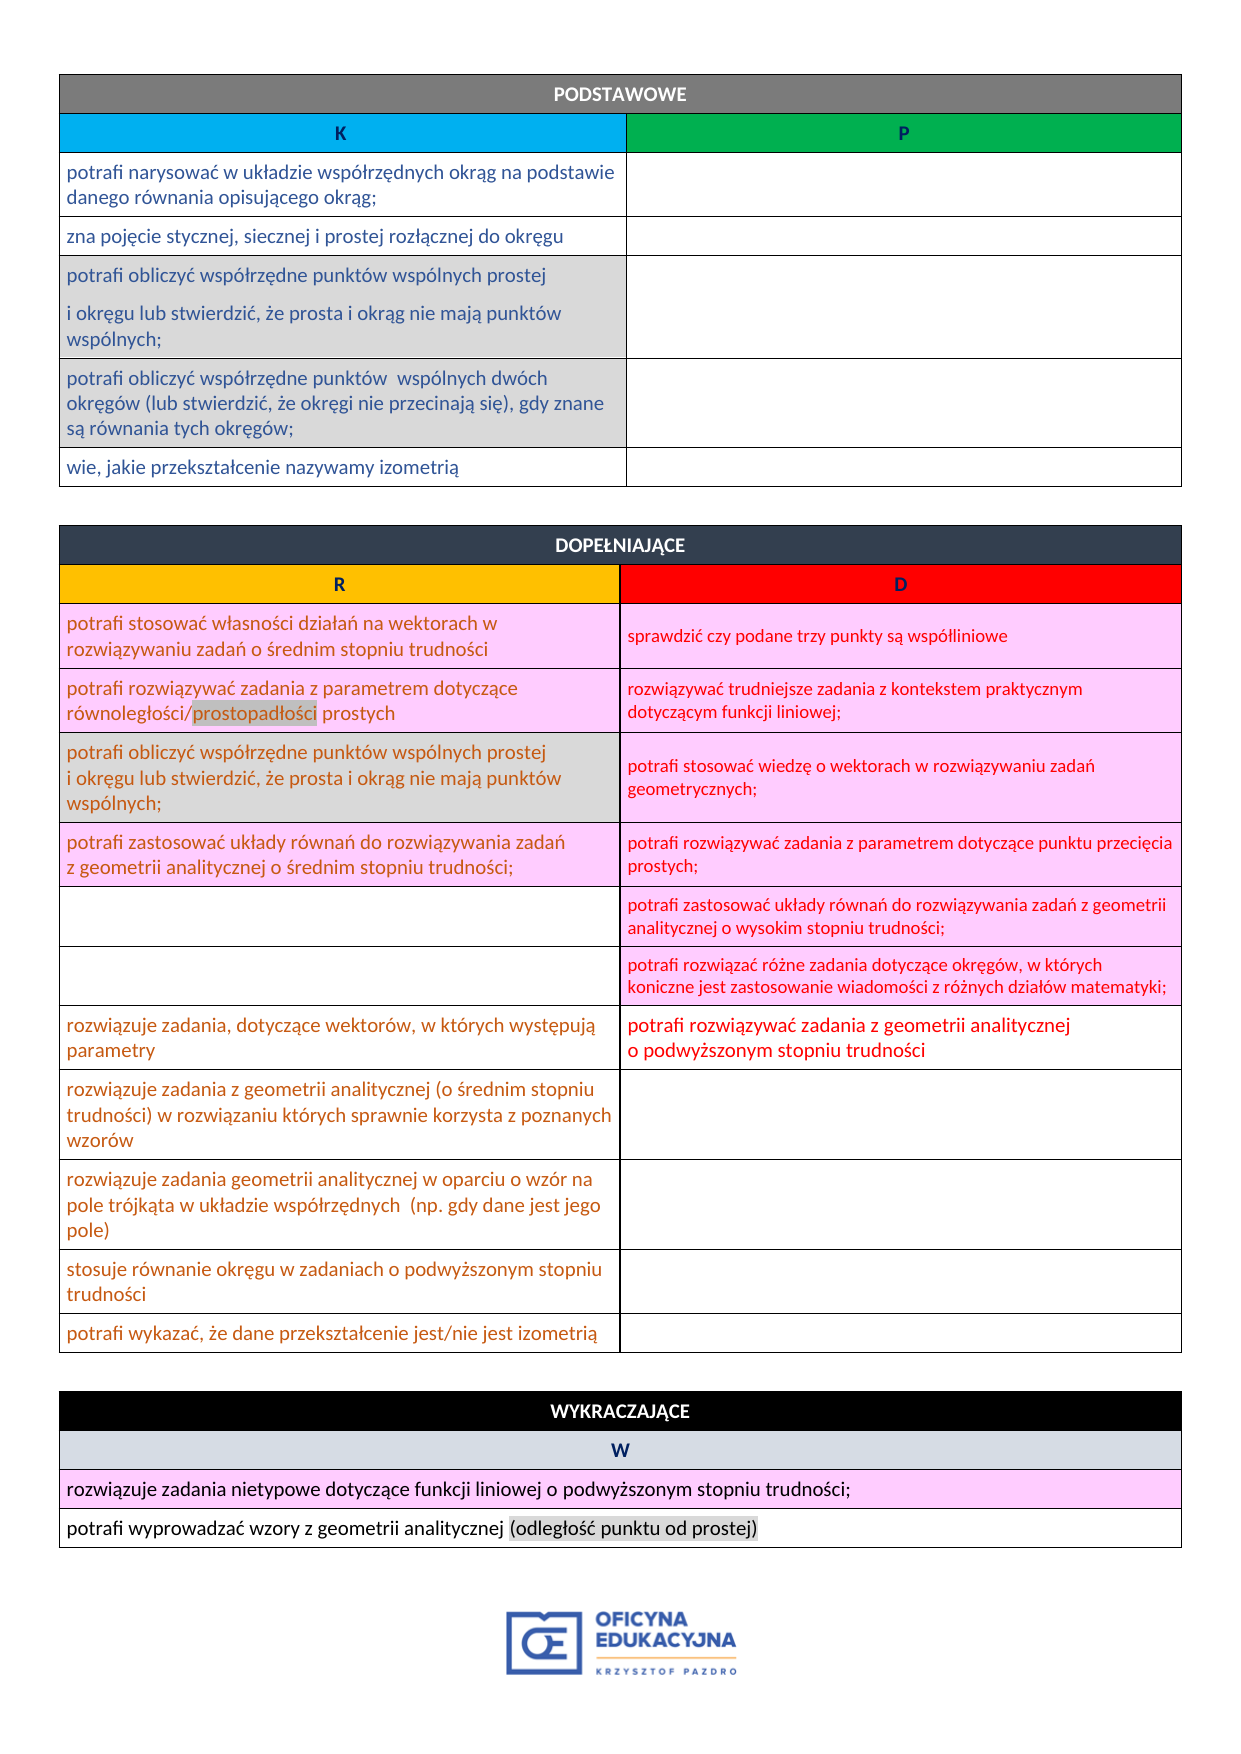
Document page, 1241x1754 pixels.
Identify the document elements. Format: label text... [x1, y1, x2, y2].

table_header PODSTAWOWE [60, 75, 1181, 113]
table_cell potrafi obliczyć współrzędne punktów wspólnych dwóch okręgów (lub stwierdzić, że okręgi nie przecinają się), gdy znane są równania tych okręgów; [60, 359, 626, 447]
table_cell potrafi stosować wiedzę o wektorach w rozwiązywaniu zadań geometrycznych; [621, 733, 1181, 822]
table_cell [627, 359, 1181, 447]
table_cell potrafi obliczyć współrzędne punktów wspólnych prostej i okręgu lub stwierdzić, że prosta i okrąg nie mają punktów wspólnych; [60, 256, 626, 357]
table_cell potrafi rozwiązać różne zadania dotyczące okręgów, w których koniczne jest zastosowanie wiadomości z różnych działów matematyki; [621, 947, 1181, 1005]
table_cell P [627, 114, 1181, 152]
table_cell [621, 1160, 1181, 1249]
table_cell potrafi rozwiązywać zadania z parametrem dotyczące punktu przecięcia prostych; [621, 823, 1181, 886]
table_cell R [60, 565, 619, 603]
table_cell [627, 153, 1181, 216]
table_cell potrafi rozwiązywać zadania z geometrii analitycznej o podwyższonym stopniu trudności [621, 1006, 1181, 1069]
table_cell [627, 217, 1181, 255]
table_cell potrafi rozwiązywać zadania z parametrem dotyczące równoległości/prostopadłości prostych [60, 669, 619, 732]
table_cell [627, 448, 1181, 486]
table_cell wie, jakie przekształcenie nazywamy izometrią [60, 448, 626, 486]
picture [500, 1606, 740, 1681]
table_cell [60, 947, 619, 1005]
table_cell [621, 1314, 1181, 1352]
table_cell zna pojęcie stycznej, siecznej i prostej rozłącznej do okręgu [60, 217, 626, 255]
table_cell potrafi zastosować układy równań do rozwiązywania zadań z geometrii analitycznej o średnim stopniu trudności; [60, 823, 619, 886]
table_cell potrafi wyprowadzać wzory z geometrii analitycznej (odległość punktu od prostej) [60, 1509, 1181, 1547]
table_cell [621, 1250, 1181, 1313]
table_cell rozwiązuje zadania z geometrii analitycznej (o średnim stopniu trudności) w rozwiązaniu których sprawnie korzysta z poznanych wzorów [60, 1070, 619, 1159]
table_cell D [621, 565, 1181, 603]
table_cell potrafi narysować w układzie współrzędnych okrąg na podstawie danego równania opisującego okrąg; [60, 153, 626, 216]
table_cell rozwiązuje zadania nietypowe dotyczące funkcji liniowej o podwyższonym stopniu trudności; [60, 1470, 1181, 1508]
table_cell [621, 1070, 1181, 1159]
table_cell potrafi obliczyć współrzędne punktów wspólnych prostej i okręgu lub stwierdzić, że prosta i okrąg nie mają punktów wspólnych; [60, 733, 619, 822]
table_header DOPEŁNIAJĄCE [60, 526, 1181, 564]
table_cell potrafi stosować własności działań na wektorach w rozwiązywaniu zadań o średnim stopniu trudności [60, 604, 619, 668]
table_cell W [60, 1431, 1181, 1469]
table_cell potrafi zastosować układy równań do rozwiązywania zadań z geometrii analitycznej o wysokim stopniu trudności; [621, 887, 1181, 946]
table_cell potrafi wykazać, że dane przekształcenie jest/nie jest izometrią [60, 1314, 619, 1352]
table_header WYKRACZAJĄCE [60, 1393, 1181, 1430]
table_cell sprawdzić czy podane trzy punkty są współliniowe [621, 604, 1181, 668]
table_cell [627, 256, 1181, 357]
table_cell stosuje równanie okręgu w zadaniach o podwyższonym stopniu trudności [60, 1250, 619, 1313]
table_cell rozwiązuje zadania geometrii analitycznej w oparciu o wzór na pole trójkąta w układzie współrzędnych (np. gdy dane jest jego pole) [60, 1160, 619, 1249]
table_cell K [60, 114, 626, 152]
table_cell rozwiązuje zadania, dotyczące wektorów, w których występują parametry [60, 1006, 619, 1069]
table_cell [60, 887, 619, 946]
table_cell rozwiązywać trudniejsze zadania z kontekstem praktycznym dotyczącym funkcji liniowej; [621, 669, 1181, 732]
